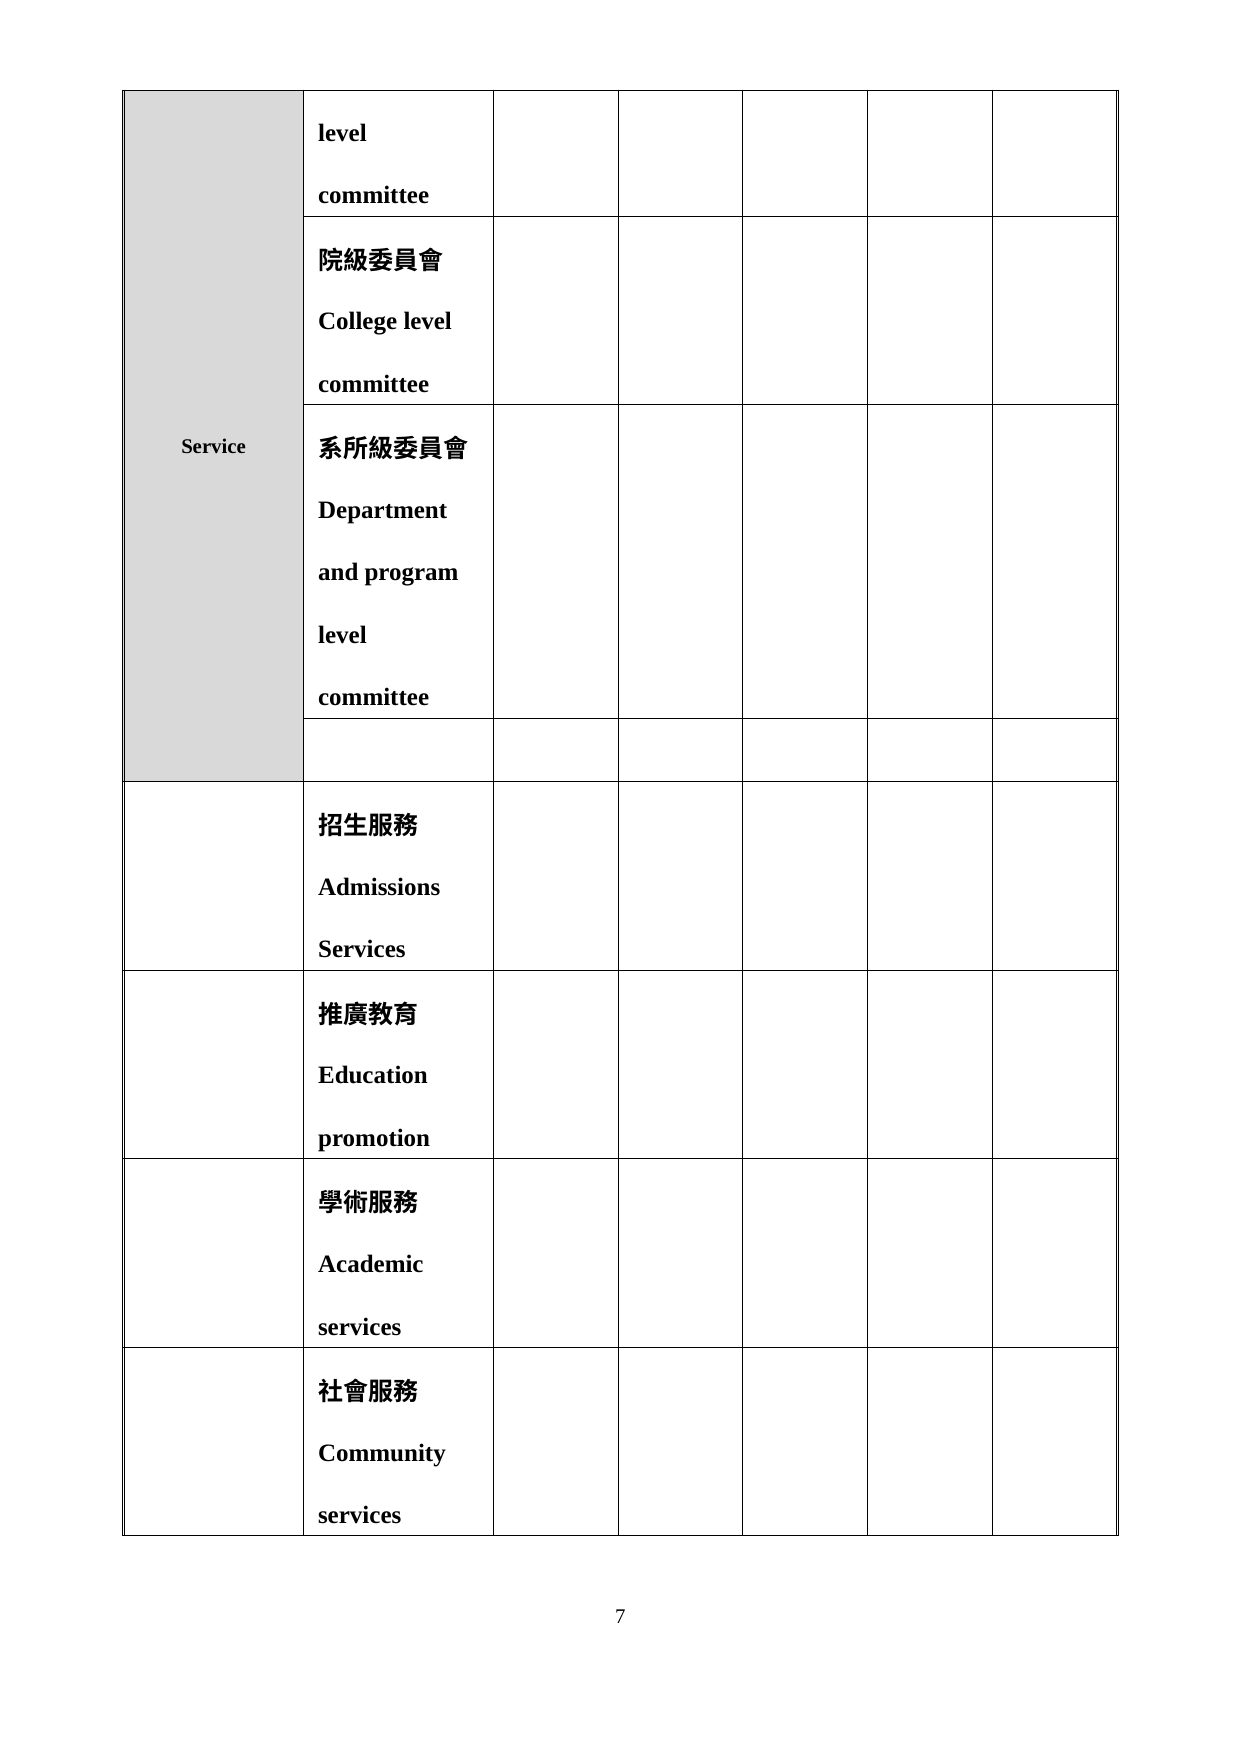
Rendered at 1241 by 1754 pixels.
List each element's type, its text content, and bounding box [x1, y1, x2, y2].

table_cell [619, 719, 742, 781]
table_cell [868, 91, 992, 216]
table_cell [494, 1159, 618, 1347]
table_cell [619, 1159, 742, 1347]
table_cell [743, 91, 867, 216]
table_cell level committee [304, 91, 493, 216]
table_cell [494, 217, 618, 404]
table_cell 學術服務 Academic services [304, 1159, 493, 1347]
table_cell [993, 719, 1116, 781]
table_cell [494, 719, 618, 781]
table_cell [494, 1348, 618, 1535]
table_cell [743, 719, 867, 781]
table_cell [125, 782, 303, 970]
table_cell 推廣教育 Education promotion [304, 971, 493, 1158]
table_cell [619, 1348, 742, 1535]
table_cell [494, 971, 618, 1158]
table_cell [993, 1348, 1116, 1535]
table_cell [619, 217, 742, 404]
table_cell [993, 1159, 1116, 1347]
table_cell [868, 782, 992, 970]
table_cell [993, 405, 1116, 718]
table_cell [304, 719, 493, 781]
table_cell 系所級委員會 Department and program level committee [304, 405, 493, 718]
table_cell [868, 971, 992, 1158]
table_cell [743, 405, 867, 718]
table_cell Service [125, 91, 303, 781]
table_cell [743, 1159, 867, 1347]
table_cell 院級委員會 College level committee [304, 217, 493, 404]
table_cell [494, 91, 618, 216]
table_cell [993, 217, 1116, 404]
table_cell [993, 971, 1116, 1158]
table_cell 招生服務 Admissions Services [304, 782, 493, 970]
table_cell [743, 782, 867, 970]
table_cell [125, 1159, 303, 1347]
table_cell [743, 1348, 867, 1535]
table_cell [619, 782, 742, 970]
table_cell [868, 405, 992, 718]
table_cell [619, 971, 742, 1158]
table_cell 社會服務 Community services [304, 1348, 493, 1535]
table_cell [868, 1348, 992, 1535]
table_cell [868, 1159, 992, 1347]
table_cell [743, 217, 867, 404]
table_cell [993, 782, 1116, 970]
table_cell [868, 719, 992, 781]
table_cell [868, 217, 992, 404]
table_cell [993, 91, 1116, 216]
table_cell [494, 782, 618, 970]
table_cell [619, 91, 742, 216]
table_cell [619, 405, 742, 718]
table_cell [125, 1348, 303, 1535]
table_cell [743, 971, 867, 1158]
table_cell [494, 405, 618, 718]
table_cell [125, 971, 303, 1158]
